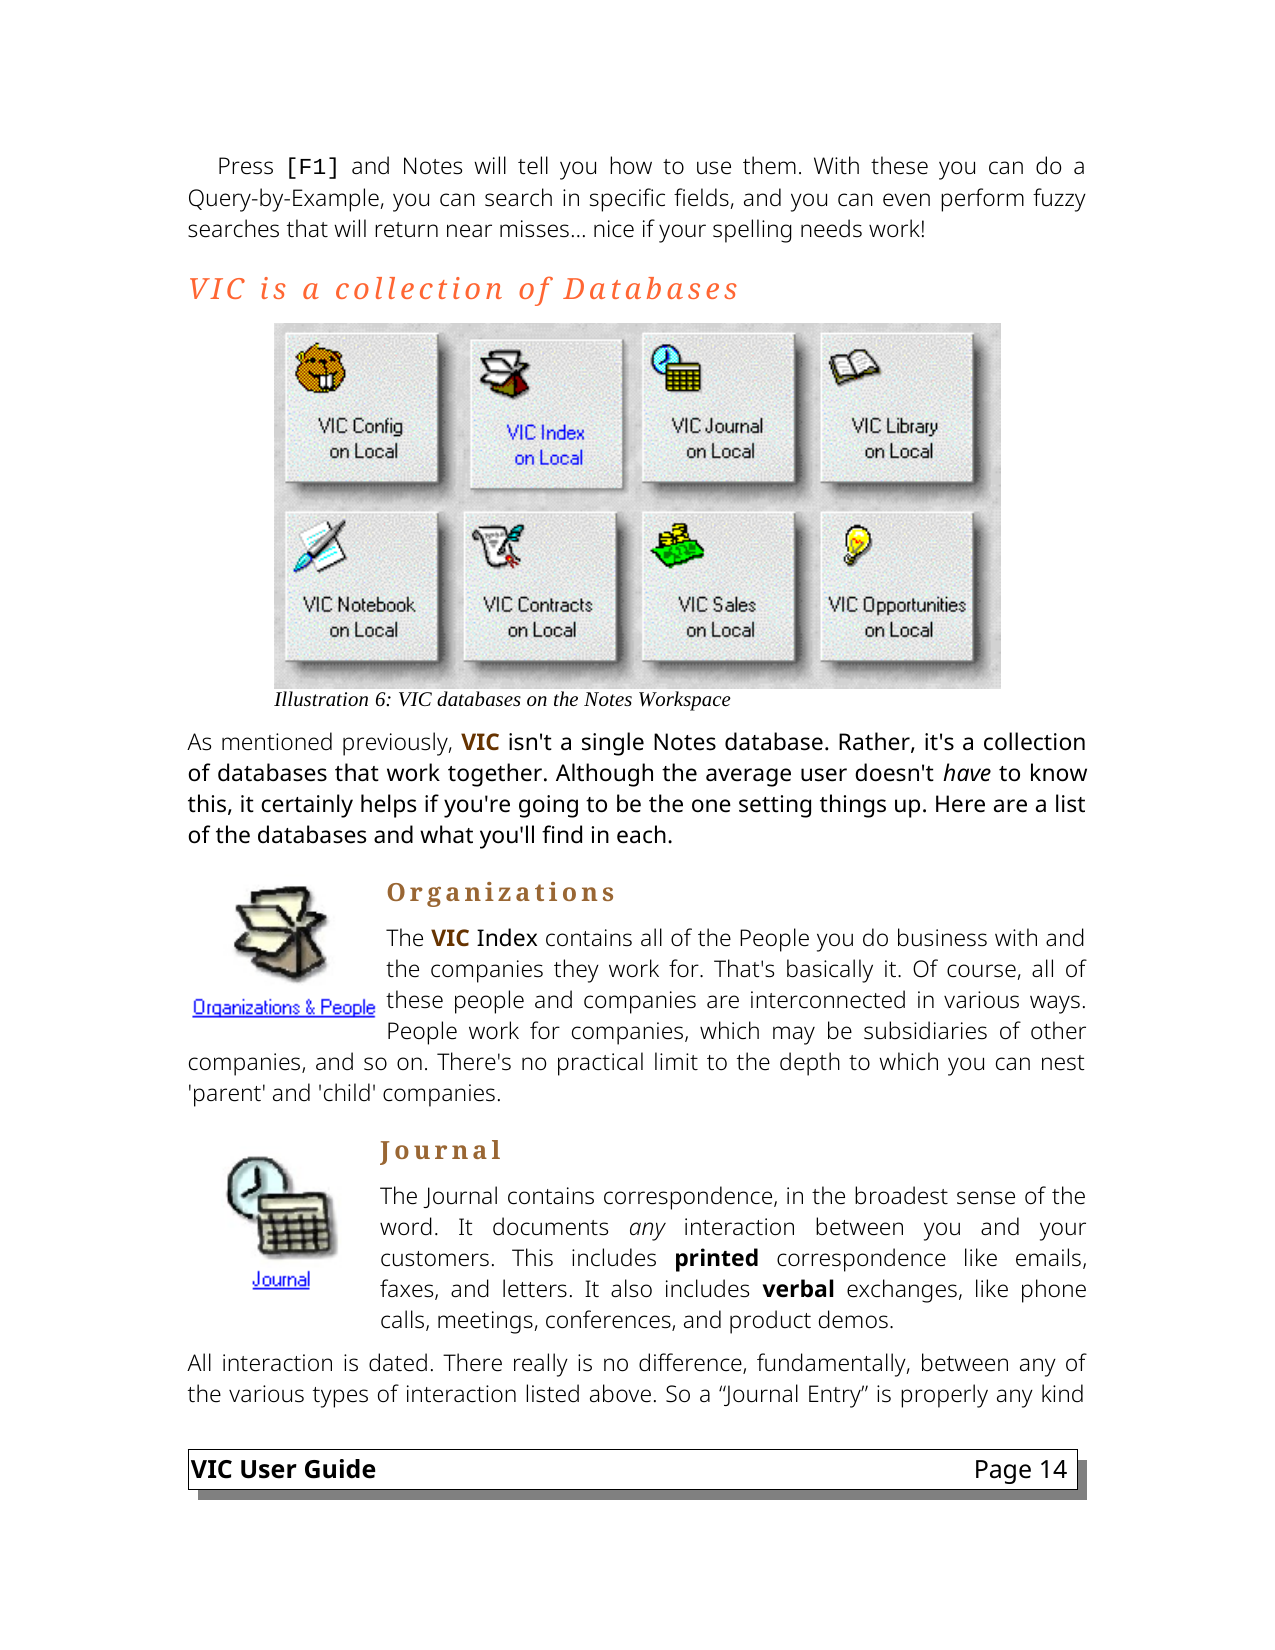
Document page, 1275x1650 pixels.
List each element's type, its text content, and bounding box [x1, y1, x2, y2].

text Illustration 6: VIC databases on the Notes Workspace [274, 689, 1001, 711]
text The Journal contains correspondence, in the broadest sense of the word. It documents any interaction between you and your customers. This includes printed correspondence like emails, faxes, and letters. It also includes verbal exchanges, like phone calls, meetings, conferences, and product demos. [187, 1179, 1087, 1335]
picture [176, 870, 387, 1033]
subtitle Journal [187, 1133, 1087, 1167]
subtitle VIC is a collection of Databases [187, 269, 1087, 308]
subtitle Organizations [387, 875, 1087, 909]
text Press [F1] and Notes will tell you how to use them. With these you can do a Query-by-Example, you can search in specific fields, and you can even perform fuzzy searches that will return near misses... nice if your spelling needs work! [187, 150, 1087, 244]
picture [198, 1142, 380, 1310]
text All interaction is dated. There really is no difference, fundamentally, between any of the various types of interaction listed above. So a “Journal Entry” is properly any kind [187, 1347, 1087, 1409]
text As mentioned previously, VIC isn't a single Notes database. Rather, it's a collection of databases that work together. Although the average user doesn't have to know this, it certainly helps if you're going to be the one setting things up. Here are a list of the databases and what you'll find in each. [187, 321, 1087, 850]
text The VIC Index contains all of the People you do business with and the companies they work for. That's basically it. Of course, all of these people and companies are interconnected in various ways. People work for companies, which may be subsidiaries of other companies, and so on. There's no practical limit to the depth to which you can nest 'parent' and 'child' companies. [187, 922, 1087, 1108]
picture [274, 323, 1001, 689]
